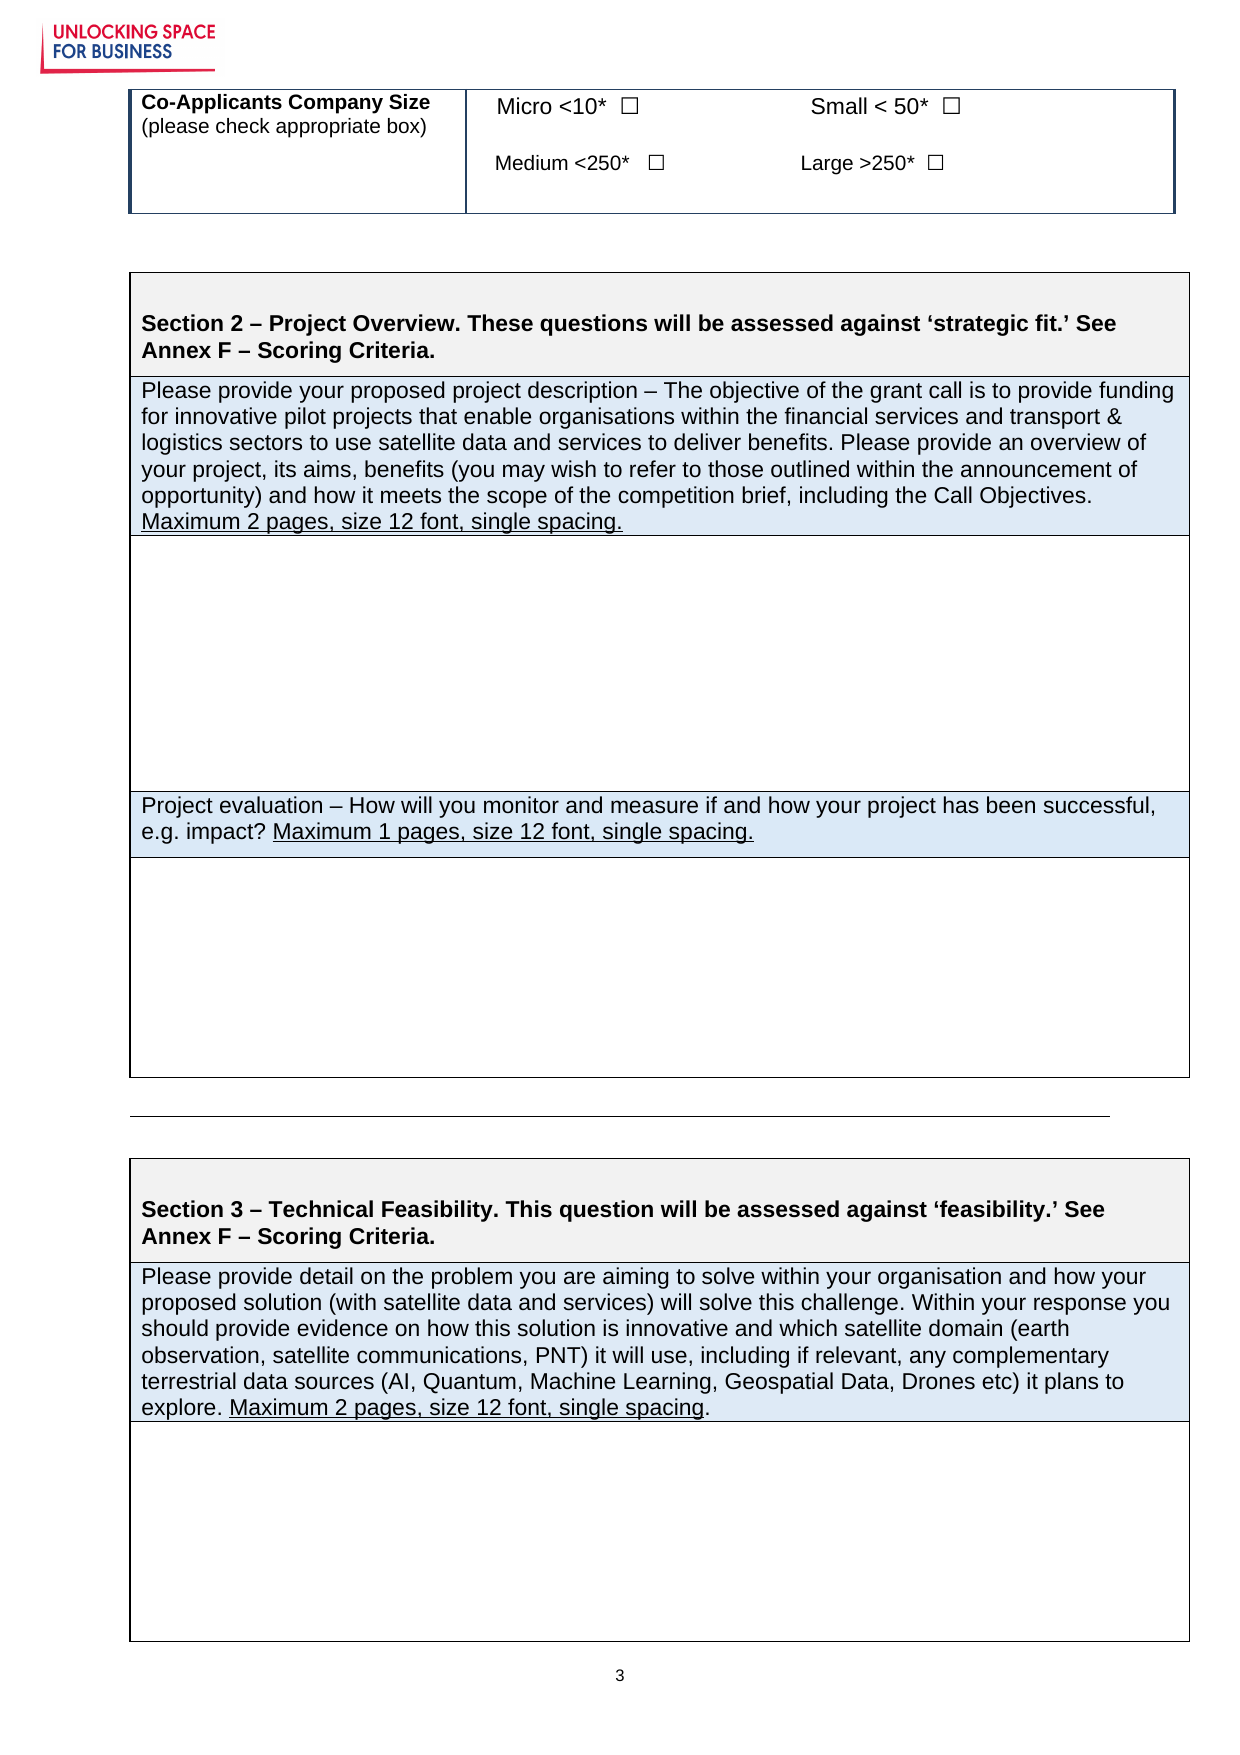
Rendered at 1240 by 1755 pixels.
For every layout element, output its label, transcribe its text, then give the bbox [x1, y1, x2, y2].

table_cell Please provide detail on the problem you are aiming to solve within your organisation and how your proposed solution (with satellite data and services) will solve this challenge. Within your response you should provide evidence on how this solution is innovative and which satellite domain (earth observation, satellite communications, PNT) it will use, including if relevant, any complementary terrestrial data sources (AI, Quantum, Machine Learning, Geospatial Data, Drones etc) it plans to explore. Maximum 2 pages, size 12 font, single spacing. [131, 1263, 1189, 1421]
table_cell [131, 858, 1189, 1077]
table_cell Project evaluation – How will you monitor and measure if and how your project has been successful, e.g. impact? Maximum 1 pages, size 12 font, single spacing. [131, 792, 1189, 857]
table_header Section 2 – Project Overview. These questions will be assessed against ‘strategic fit.’ See Annex F – Scoring Criteria. [131, 273, 1189, 376]
table_cell [131, 1422, 1189, 1641]
table_cell Co-Applicants Company Size (please check appropriate box) [132, 90, 465, 213]
table_header Section 3 – Technical Feasibility. This question will be assessed against ‘feasibility.’ See Annex F – Scoring Criteria. [131, 1159, 1189, 1262]
table_cell Micro <10* ☐ Small < 50* ☐ Medium <250* ☐ Large >250* ☐ [467, 90, 1173, 213]
table_cell Please provide your proposed project description – The objective of the grant call is to provide funding for innovative pilot projects that enable organisations within the financial services and transport & logistics sectors to use satellite data and services to deliver benefits. Please provide an overview of your project, its aims, benefits (you may wish to refer to those outlined within the announcement of opportunity) and how it meets the scope of the competition brief, including the Call Objectives. Maximum 2 pages, size 12 font, single spacing. [131, 377, 1189, 535]
table_cell [131, 536, 1189, 791]
